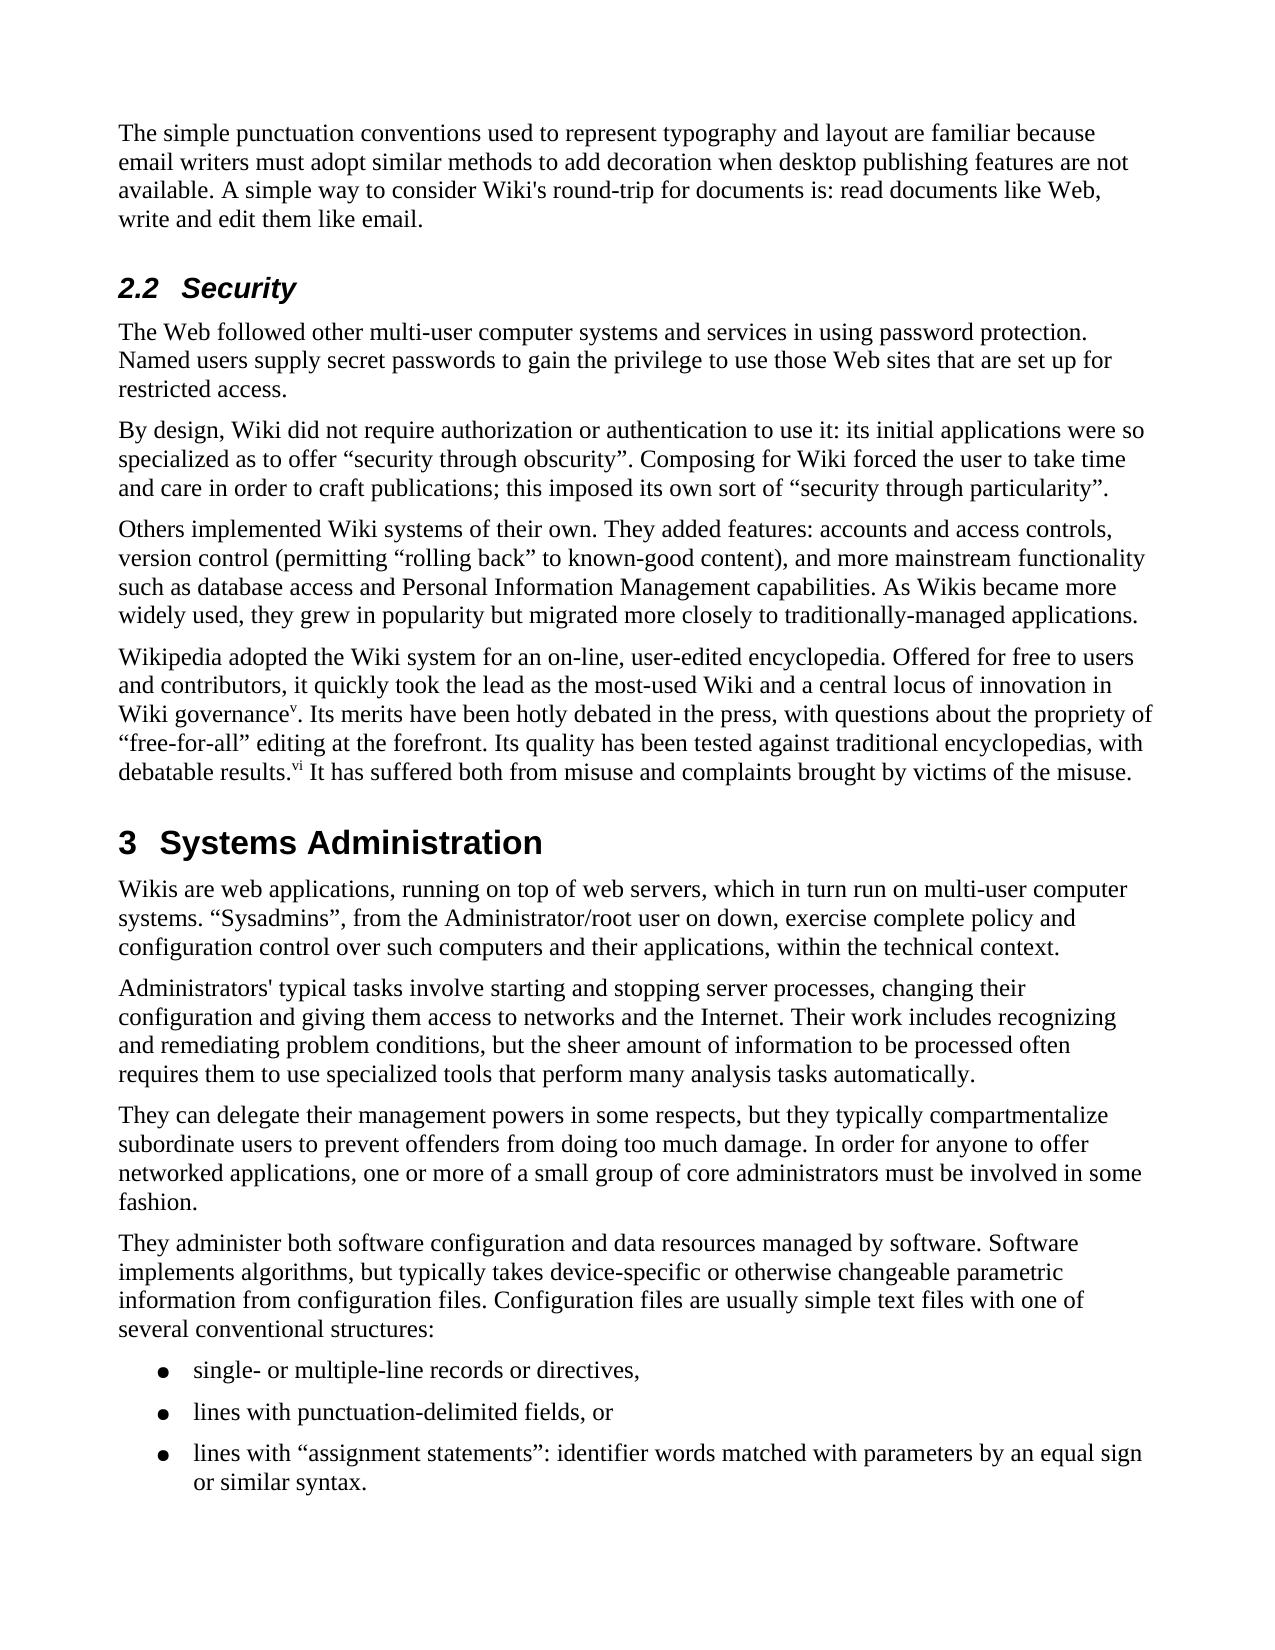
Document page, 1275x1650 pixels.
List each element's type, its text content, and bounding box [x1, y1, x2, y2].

text Wikipedia adopted the Wiki system for an on-line, user-edited encyclopedia. Offered for free to users and contributors, it quickly took the lead as the most-used Wiki and a central locus of innovation in Wiki governance. Its merits have been hotly debated in the press, with questions about the propriety of “free-for-all” editing at the forefront. Its quality has been tested against traditional encyclopedias, with debatable results. It has suffered both from misuse and complaints brought by victims of the misuse. [118, 642, 1157, 785]
text They can delegate their management powers in some respects, but they typically compartmentalize subordinate users to prevent offenders from doing too much damage. In order for anyone to offer networked applications, one or more of a small group of core administrators must be involved in some fashion. [118, 1100, 1157, 1215]
text They administer both software configuration and data resources managed by software. Software implements algorithms, but typically takes device-specific or otherwise changeable parametric information from configuration files. Configuration files are usually simple text files with one of several conventional structures: [118, 1228, 1157, 1343]
list single- or multiple-line records or directives, [156, 1355, 1157, 1384]
text The Web followed other multi-user computer systems and services in using password protection. Named users supply secret passwords to gain the privilege to use those Web sites that are set up for restricted access. [118, 317, 1157, 403]
subtitle Systems Administration [118, 823, 1157, 862]
text Others implemented Wiki systems of their own. They added features: accounts and access controls, version control (permitting “rolling back” to known-good content), and more mainstream functionality such as database access and Personal Information Management capabilities. As Wikis became more widely used, they grew in popularity but migrated more closely to traditionally-managed applications. [118, 514, 1157, 629]
text By design, Wiki did not require authorization or authentication to use it: its initial applications were so specialized as to offer “security through obscurity”. Composing for Wiki forced the user to take time and care in order to craft publications; this imposed its own sort of “security through particularity”. [118, 415, 1157, 502]
list lines with “assignment statements”: identifier words matched with parameters by an equal sign or similar syntax. [156, 1438, 1157, 1495]
text Administrators' typical tasks involve starting and stopping server processes, changing their configuration and giving them access to networks and the Internet. Their work includes recognizing and remediating problem conditions, but the sheer amount of information to be processed often requires them to use specialized tools that perform many analysis tasks automatically. [118, 973, 1157, 1088]
text The simple punctuation conventions used to represent typography and layout are familiar because email writers must adopt similar methods to add decoration when desktop publishing features are not available. A simple way to consider Wiki's round-trip for documents is: read documents like Web, write and edit them like email. [118, 118, 1157, 233]
list lines with punctuation-delimited fields, or [156, 1397, 1157, 1425]
text Wikis are web applications, running on top of web servers, which in turn run on multi-user computer systems. “Sysadmins”, from the Administrator/root user on down, exercise complete policy and configuration control over such computers and their applications, within the technical context. [118, 874, 1157, 960]
subtitle Security [118, 271, 1157, 304]
